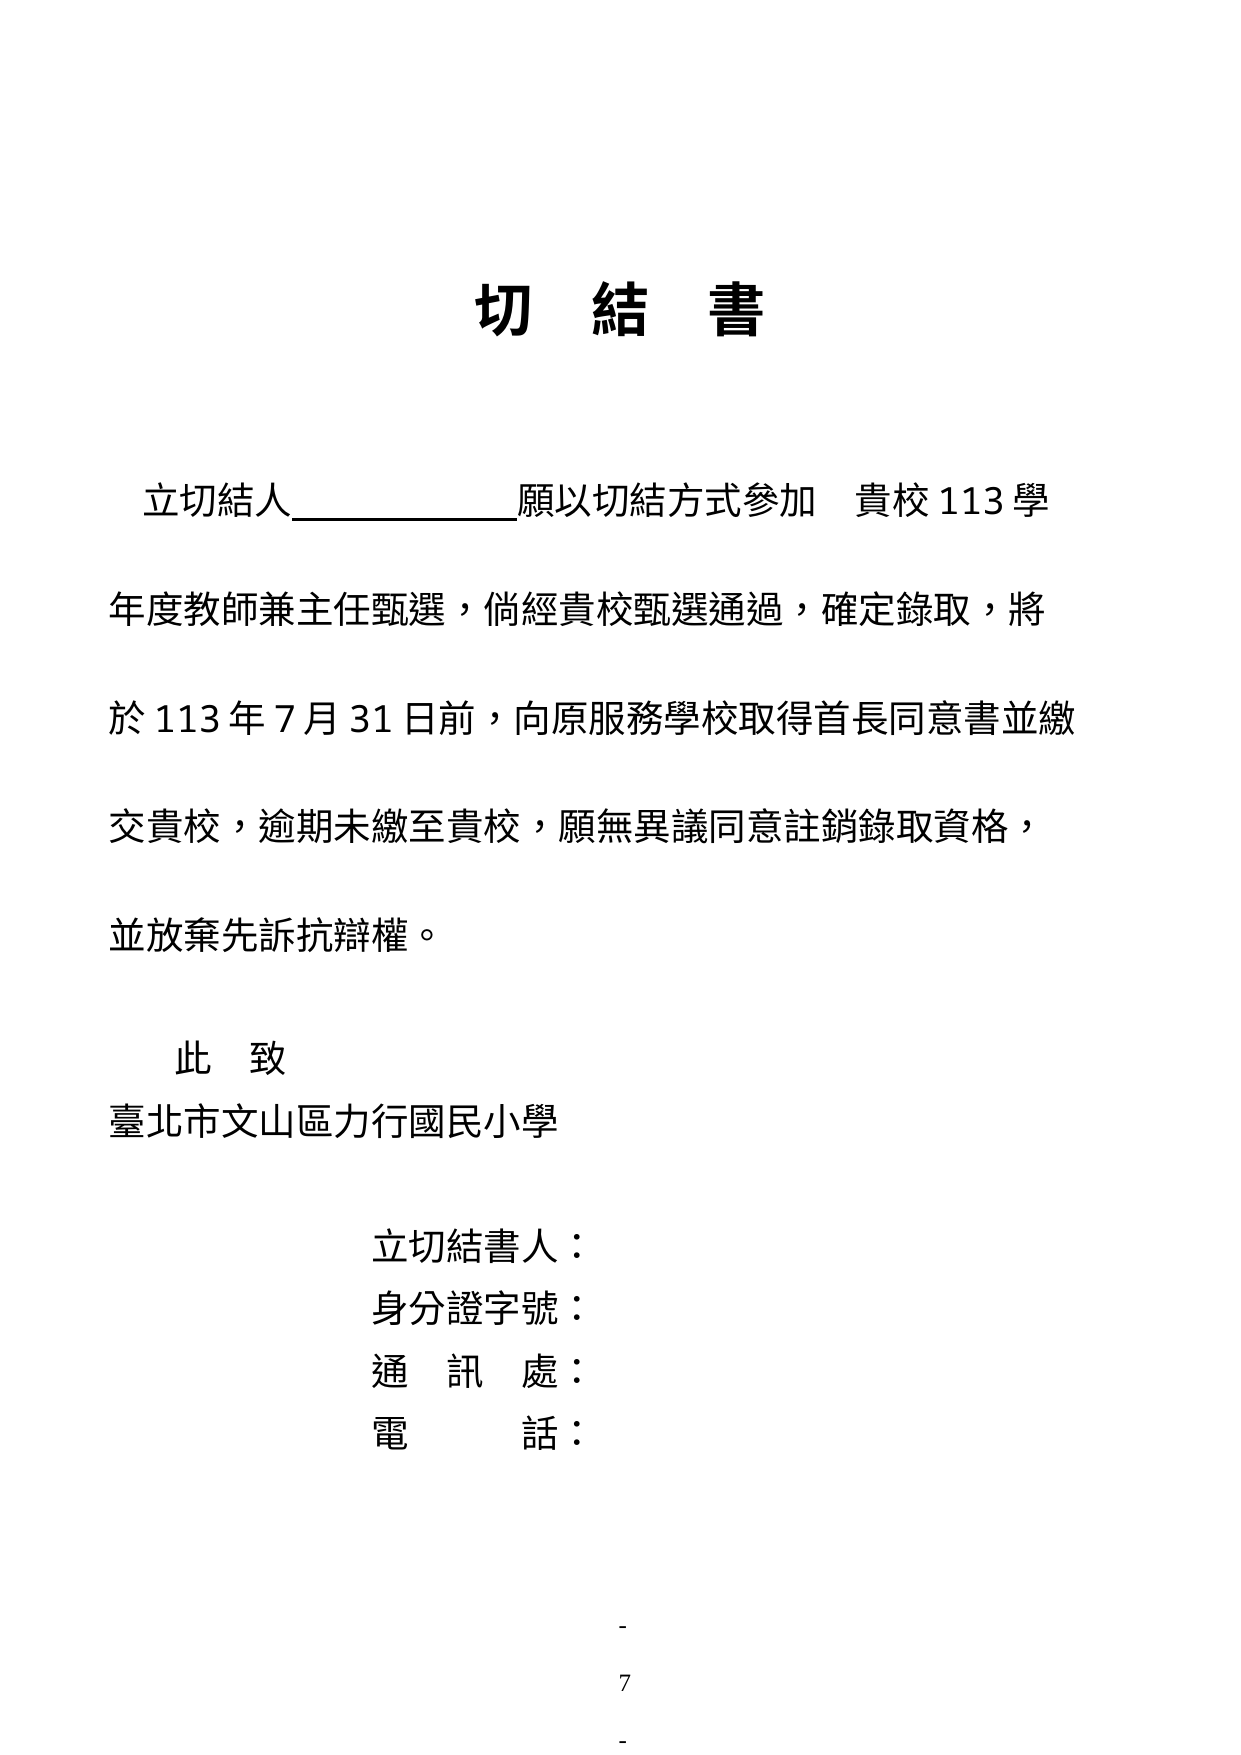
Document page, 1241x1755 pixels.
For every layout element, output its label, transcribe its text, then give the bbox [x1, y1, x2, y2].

text 電 話： [371, 1389, 1169, 1452]
text 立切結書人： [371, 1202, 1169, 1264]
text 此 致 [71, 1014, 1169, 1077]
text 通 訊 處： [371, 1327, 1169, 1389]
text 切 結 書 [71, 233, 1169, 358]
text 立切結人 願以切結方式參加 貴校113學年度教師兼主任甄選，倘經貴校甄選通過，確定錄取，將於113年7月31日前，向原服務學校取得首長同意書並繳交貴校，逾期未繳至貴校，願無異議同意註銷錄取資格，並放棄先訴抗辯權。 [108, 471, 1082, 960]
text 臺北市文山區力行國民小學 [71, 1077, 1169, 1139]
text 身分證字號： [371, 1264, 1169, 1327]
